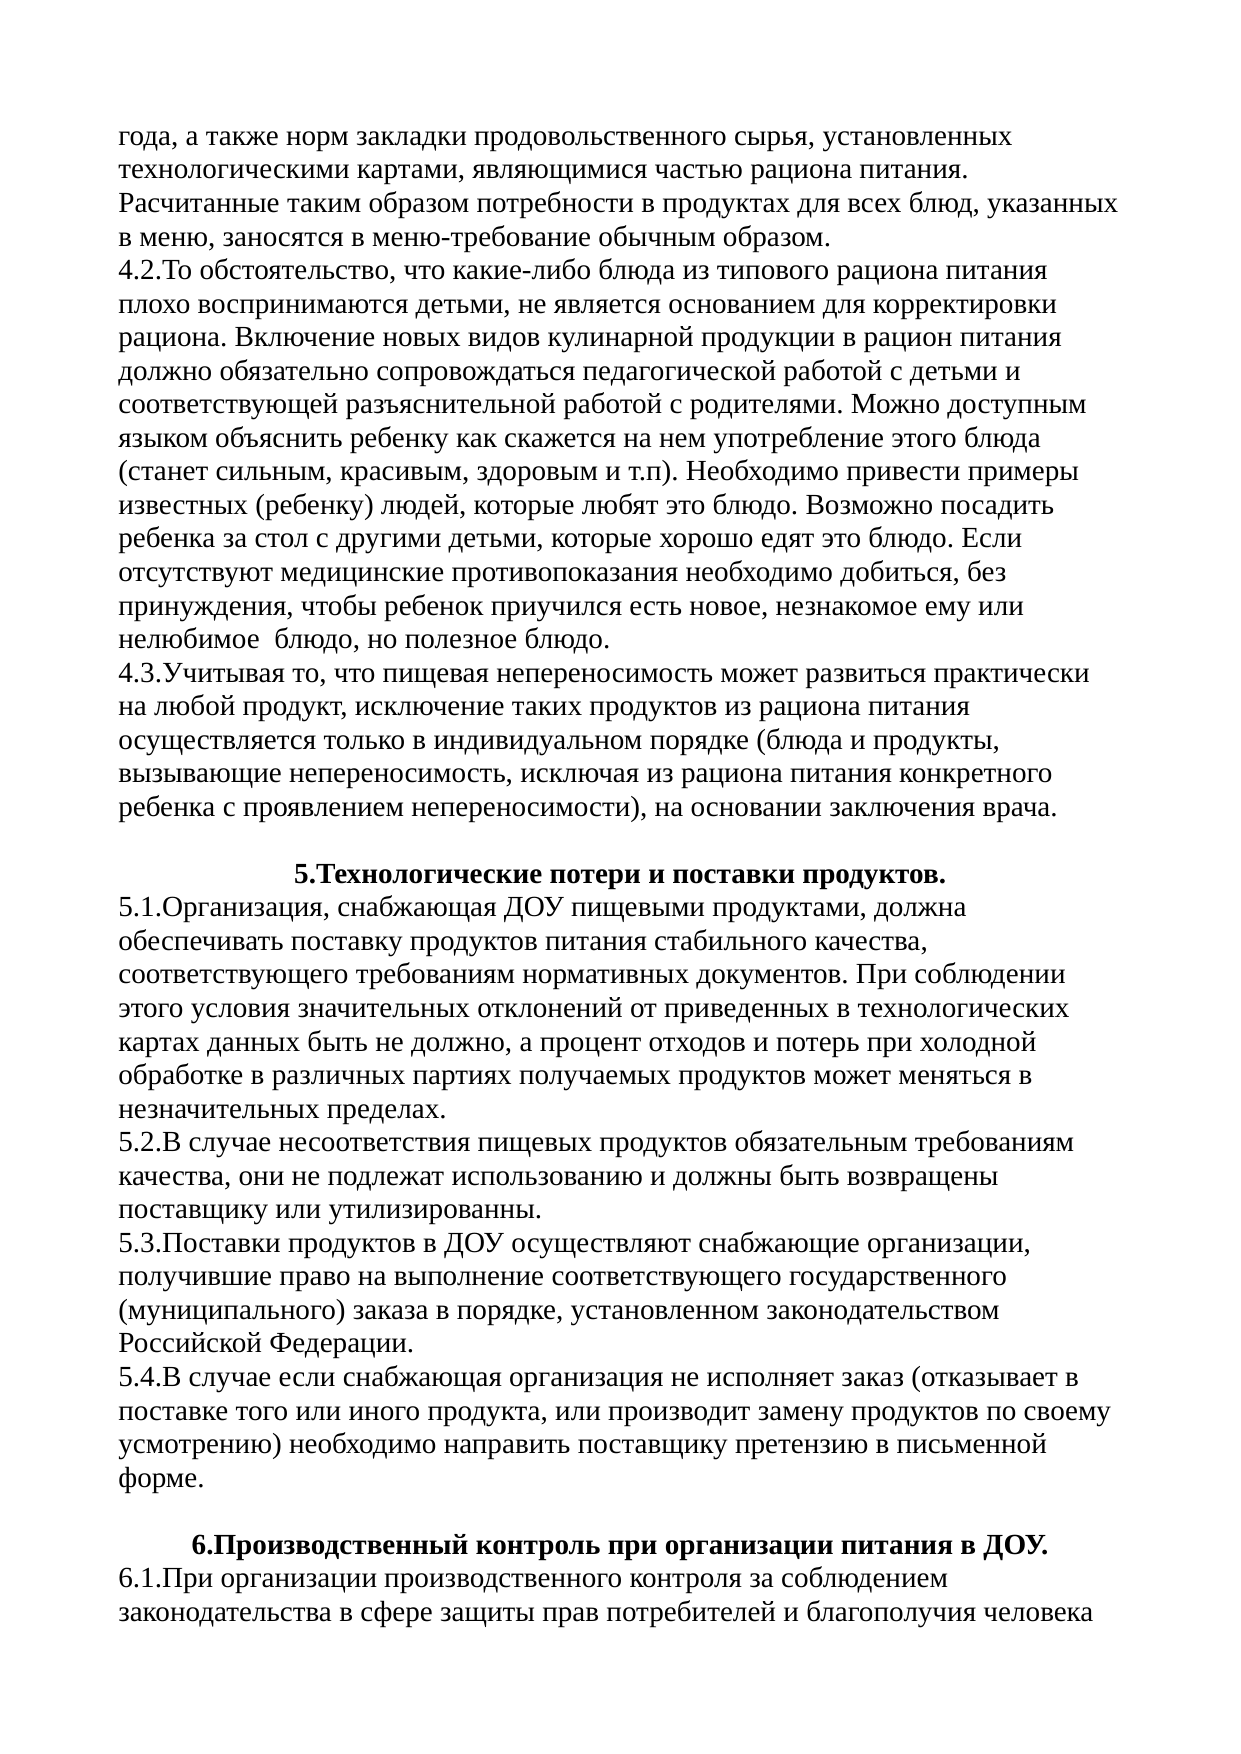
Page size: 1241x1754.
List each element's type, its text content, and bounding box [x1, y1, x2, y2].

text 5.3.Поставки продуктов в ДОУ осуществляют снабжающие организации, получившие право на выполнение соответствующего государственного (муниципального) заказа в порядке, установленном законодательством Российской Федерации. [118, 1225, 1122, 1359]
text 4.2.То обстоятельство, что какие-либо блюда из типового рациона питания плохо воспринимаются детьми, не является основанием для корректировки рациона. Включение новых видов кулинарной продукции в рацион питания должно обязательно сопровождаться педагогической работой с детьми и соответствующей разъяснительной работой с родителями. Можно доступным языком объяснить ребенку как скажется на нем употребление этого блюда (станет сильным, красивым, здоровым и т.п). Необходимо привести примеры известных (ребенку) людей, которые любят это блюдо. Возможно посадить ребенка за стол с другими детьми, которые хорошо едят это блюдо. Если отсутствуют медицинские противопоказания необходимо добиться, без принуждения, чтобы ребенок приучился есть новое, незнакомое ему или нелюбимое блюдо, но полезное блюдо. [118, 252, 1122, 655]
text 5.1.Организация, снабжающая ДОУ пищевыми продуктами, должна обеспечивать поставку продуктов питания стабильного качества, соответствующего требованиям нормативных документов. При соблюдении этого условия значительных отклонений от приведенных в технологических картах данных быть не должно, а процент отходов и потерь при холодной обработке в различных партиях получаемых продуктов может меняться в незначительных пределах. [118, 889, 1122, 1124]
text 5.4.В случае если снабжающая организация не исполняет заказ (отказывает в поставке того или иного продукта, или производит замену продуктов по своему усмотрению) необходимо направить поставщику претензию в письменной форме. [118, 1359, 1122, 1493]
text 5.2.В случае несоответствия пищевых продуктов обязательным требованиям качества, они не подлежат использованию и должны быть возвращены поставщику или утилизированны. [118, 1124, 1122, 1225]
text 5.Технологические потери и поставки продуктов. [118, 856, 1122, 889]
text 6.1.При организации производственного контроля за соблюдением законодательства в сфере защиты прав потребителей и благополучия человека [118, 1560, 1122, 1627]
text года, а также норм закладки продовольственного сырья, установленных технологическими картами, являющимися частью рациона питания. Расчитанные таким образом потребности в продуктах для всех блюд, указанных в меню, заносятся в меню-требование обычным образом. [118, 118, 1122, 252]
text 4.3.Учитывая то, что пищевая непереносимость может развиться практически на любой продукт, исключение таких продуктов из рациона питания осуществляется только в индивидуальном порядке (блюда и продукты, вызывающие непереносимость, исключая из рациона питания конкретного ребенка с проявлением непереносимости), на основании заключения врача. [118, 655, 1122, 822]
text 6.Производственный контроль при организации питания в ДОУ. [118, 1527, 1122, 1560]
